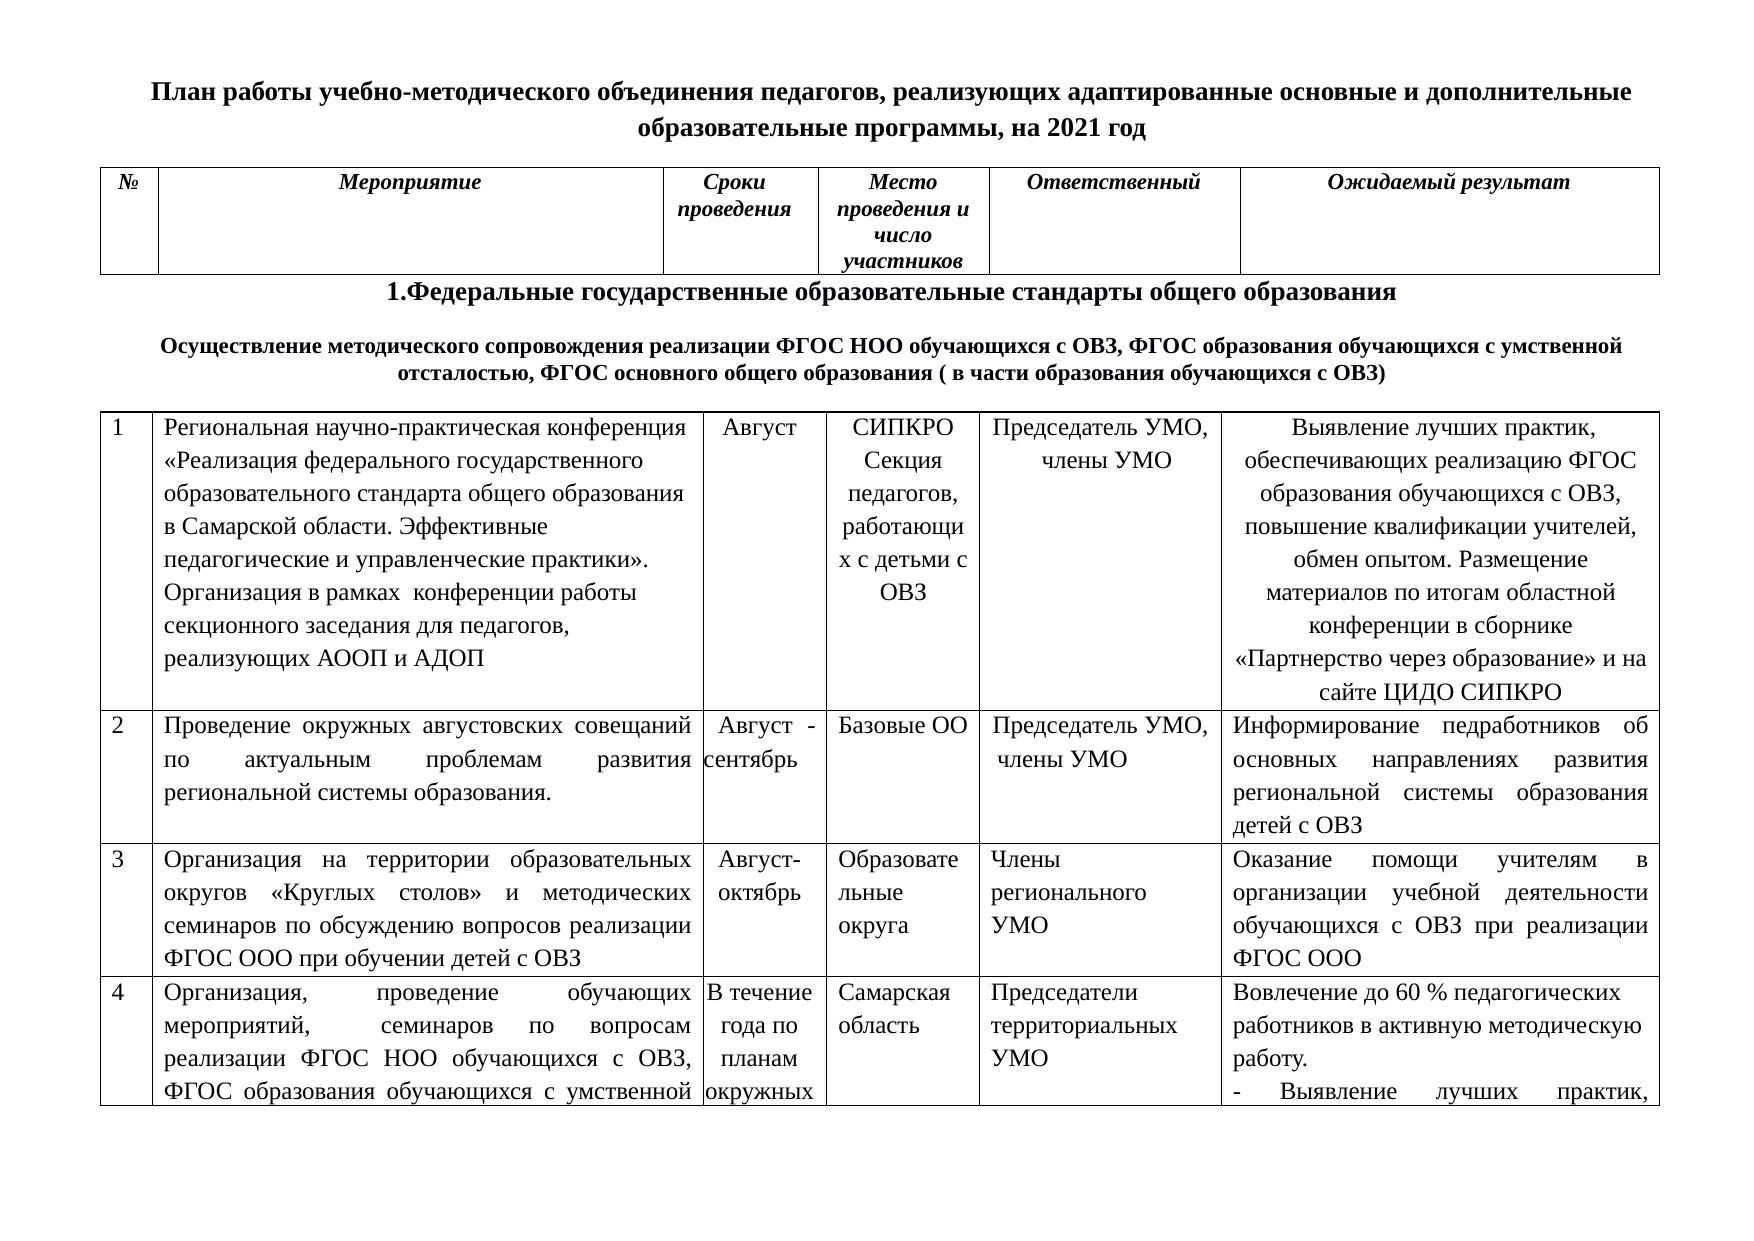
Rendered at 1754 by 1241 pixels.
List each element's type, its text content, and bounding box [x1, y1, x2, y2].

table_header СИПКРО Секция педагогов, работающих с детьми с ОВЗ [827, 413, 979, 709]
list Федеральные государственные образовательные стандарты общего образования [118, 275, 1665, 306]
table_cell Проведение окружных августовских совещаний по актуальным проблемам развития региональной системы образования. [153, 711, 703, 843]
table_cell Председатель УМО, члены УМО [980, 711, 1221, 843]
table_cell Вовлечение до 60 % педагогических работников в активную методическую работу. - Выявление лучших практик, [1222, 977, 1659, 1105]
table_header Август [704, 413, 826, 709]
table_cell Члены регионального УМО [980, 844, 1221, 976]
table_cell Образовательные округа [827, 844, 979, 976]
table_cell 4 [101, 977, 152, 1105]
table_header № [101, 168, 158, 274]
table_header Председатель УМО, члены УМО [980, 413, 1221, 709]
table_header Место проведения и число участников [819, 168, 989, 274]
text План работы учебно-методического объединения педагогов, реализующих адаптированные основные и дополнительные образовательные программы, на 2021 год [118, 75, 1665, 142]
table_header Выявление лучших практик, обеспечивающих реализацию ФГОС образования обучающихся с ОВЗ, повышение квалификации учителей, обмен опытом. Размещение материалов по итогам областной конференции в сборнике «Партнерство через образование» и на сайте ЦИДО СИПКРО [1222, 413, 1659, 709]
table_header Ответственный [990, 168, 1240, 274]
table_header Региональная научно-практическая конференция «Реализация федерального государственного образовательного стандарта общего образования в Самарской области. Эффективные педагогические и управленческие практики». Организация в рамках конференции работы секционного заседания для педагогов, реализующих АООП и АДОП [153, 413, 703, 709]
table_cell Август-октябрь [704, 844, 826, 976]
table_cell 3 [101, 844, 152, 976]
table_cell Организация, проведение обучающих мероприятий, семинаров по вопросам реализации ФГОС НОО обучающихся с ОВЗ, ФГОС образования обучающихся с умственной [153, 977, 703, 1105]
table_header Сроки проведения [664, 168, 818, 274]
table_cell 2 [101, 711, 152, 843]
table_cell Оказание помощи учителям в организации учебной деятельности обучающихся с ОВЗ при реализации ФГОС ООО [1222, 844, 1659, 976]
table_header Ожидаемый результат [1241, 168, 1659, 274]
table_cell Организация на территории образовательных округов «Круглых столов» и методических семинаров по обсуждению вопросов реализации ФГОС ООО при обучении детей с ОВЗ [153, 844, 703, 976]
table_cell Председатели территориальных УМО [980, 977, 1221, 1105]
table_cell Самарская область [827, 977, 979, 1105]
table_cell Базовые ОО [827, 711, 979, 843]
table_cell Информирование педработников об основных направлениях развития региональной системы образования детей с ОВЗ [1222, 711, 1659, 843]
table_cell В течение года по планам окружных [704, 977, 826, 1105]
table_header Мероприятие [159, 168, 663, 274]
table_cell Август - сентябрь [704, 711, 826, 843]
text Осуществление методического сопровождения реализации ФГОС НОО обучающихся с ОВЗ, ФГОС образования обучающихся с умственной отсталостью, ФГОС основного общего образования ( в части образования обучающихся с ОВЗ) [118, 332, 1665, 385]
table_header 1 [101, 413, 152, 709]
